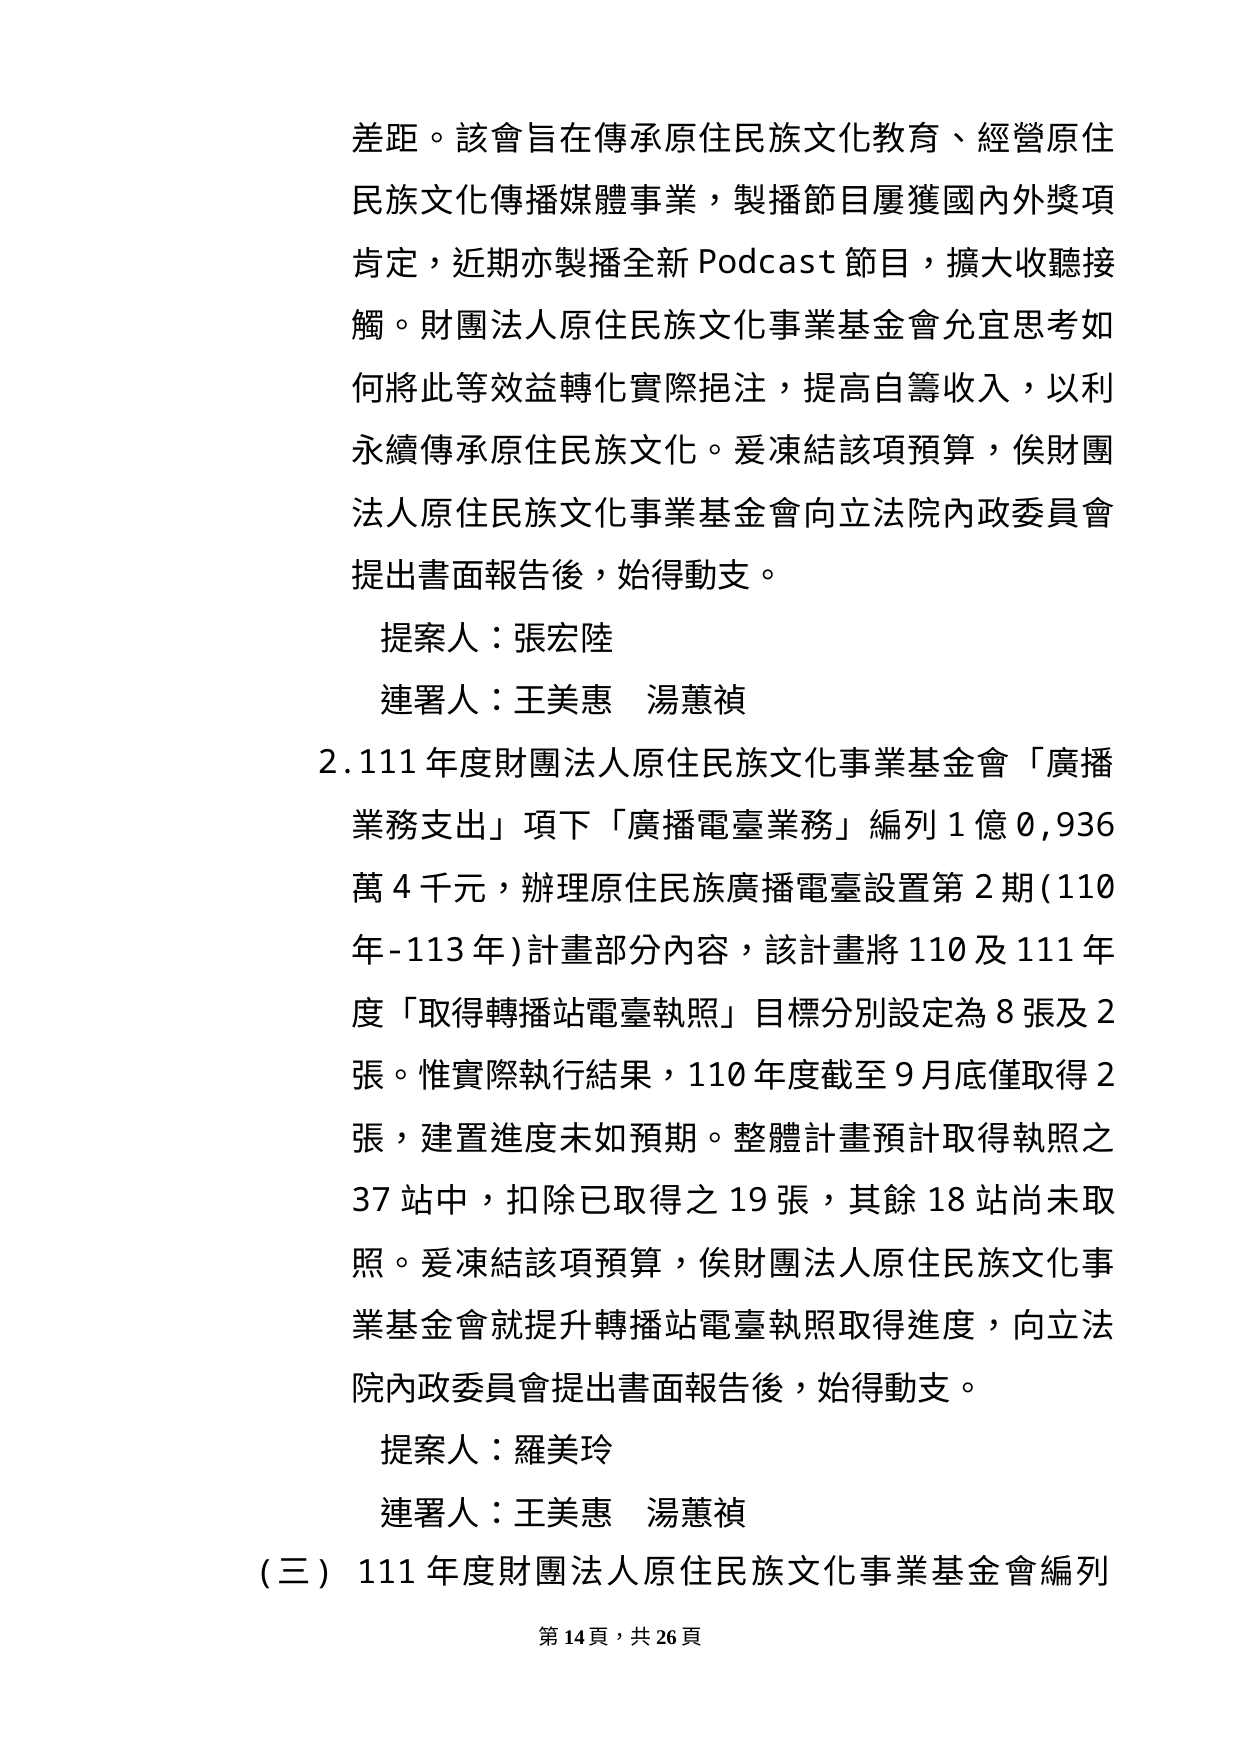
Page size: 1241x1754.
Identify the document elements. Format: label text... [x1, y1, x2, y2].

text 提案人：羅美玲 [380, 1417, 1116, 1479]
text 連署人：王美惠 湯蕙禎 [380, 1479, 1116, 1542]
text 連署人：王美惠 湯蕙禎 [380, 667, 1116, 729]
text 差距。該會旨在傳承原住民族文化教育、經營原住民族文化傳播媒體事業，製播節目屢獲國內外獎項肯定，近期亦製播全新Podcast節目，擴大收聽接觸。財團法人原住民族文化事業基金會允宜思考如何將此等效益轉化實際挹注，提高自籌收入，以利永續傳承原住民族文化。爰凍結該項預算，俟財團法人原住民族文化事業基金會向立法院內政委員會提出書面報告後，始得動支。 [317, 104, 1116, 604]
text 提案人：張宏陸 [380, 604, 1116, 667]
text (三) 111年度財團法人原住民族文化事業基金會編列「支出」6億1,874萬3千元，辦理事項包括原住民族廣播、電視專屬頻道之規劃、製播、經營及普及服務等。經查，依原住民族語言發展法第23條規定，政府捐助之原住民族電視及廣播機構製作原住民族語言節目使用原住民族語言之比例不得低於50%。而財團法人原住民族文化事業基金會109年度電視節目及廣播節目之族語實際整體比率53.7%，雖已符合法定比率，但自訂111年度電視節目及整體目標值分別僅51.9%及54.5%，所規劃較實際成果不升反降。爰此，要求財團法人原住民族文化事業基金會就相關電視節目及廣播節目之年度族語實際製播比率應不低於前一年度之水準，向立法院內政委員會提出辦理情形書面報告。 [255, 1542, 1110, 1594]
text 2.111年度財團法人原住民族文化事業基金會「廣播業務支出」項下「廣播電臺業務」編列1億0,936萬4千元，辦理原住民族廣播電臺設置第2期(110年-113年)計畫部分內容，該計畫將110及111年度「取得轉播站電臺執照」目標分別設定為8張及2張。惟實際執行結果，110年度截至9月底僅取得2張，建置進度未如預期。整體計畫預計取得執照之37站中，扣除已取得之19張，其餘18站尚未取照。爰凍結該項預算，俟財團法人原住民族文化事業基金會就提升轉播站電臺執照取得進度，向立法院內政委員會提出書面報告後，始得動支。 [317, 729, 1116, 1417]
